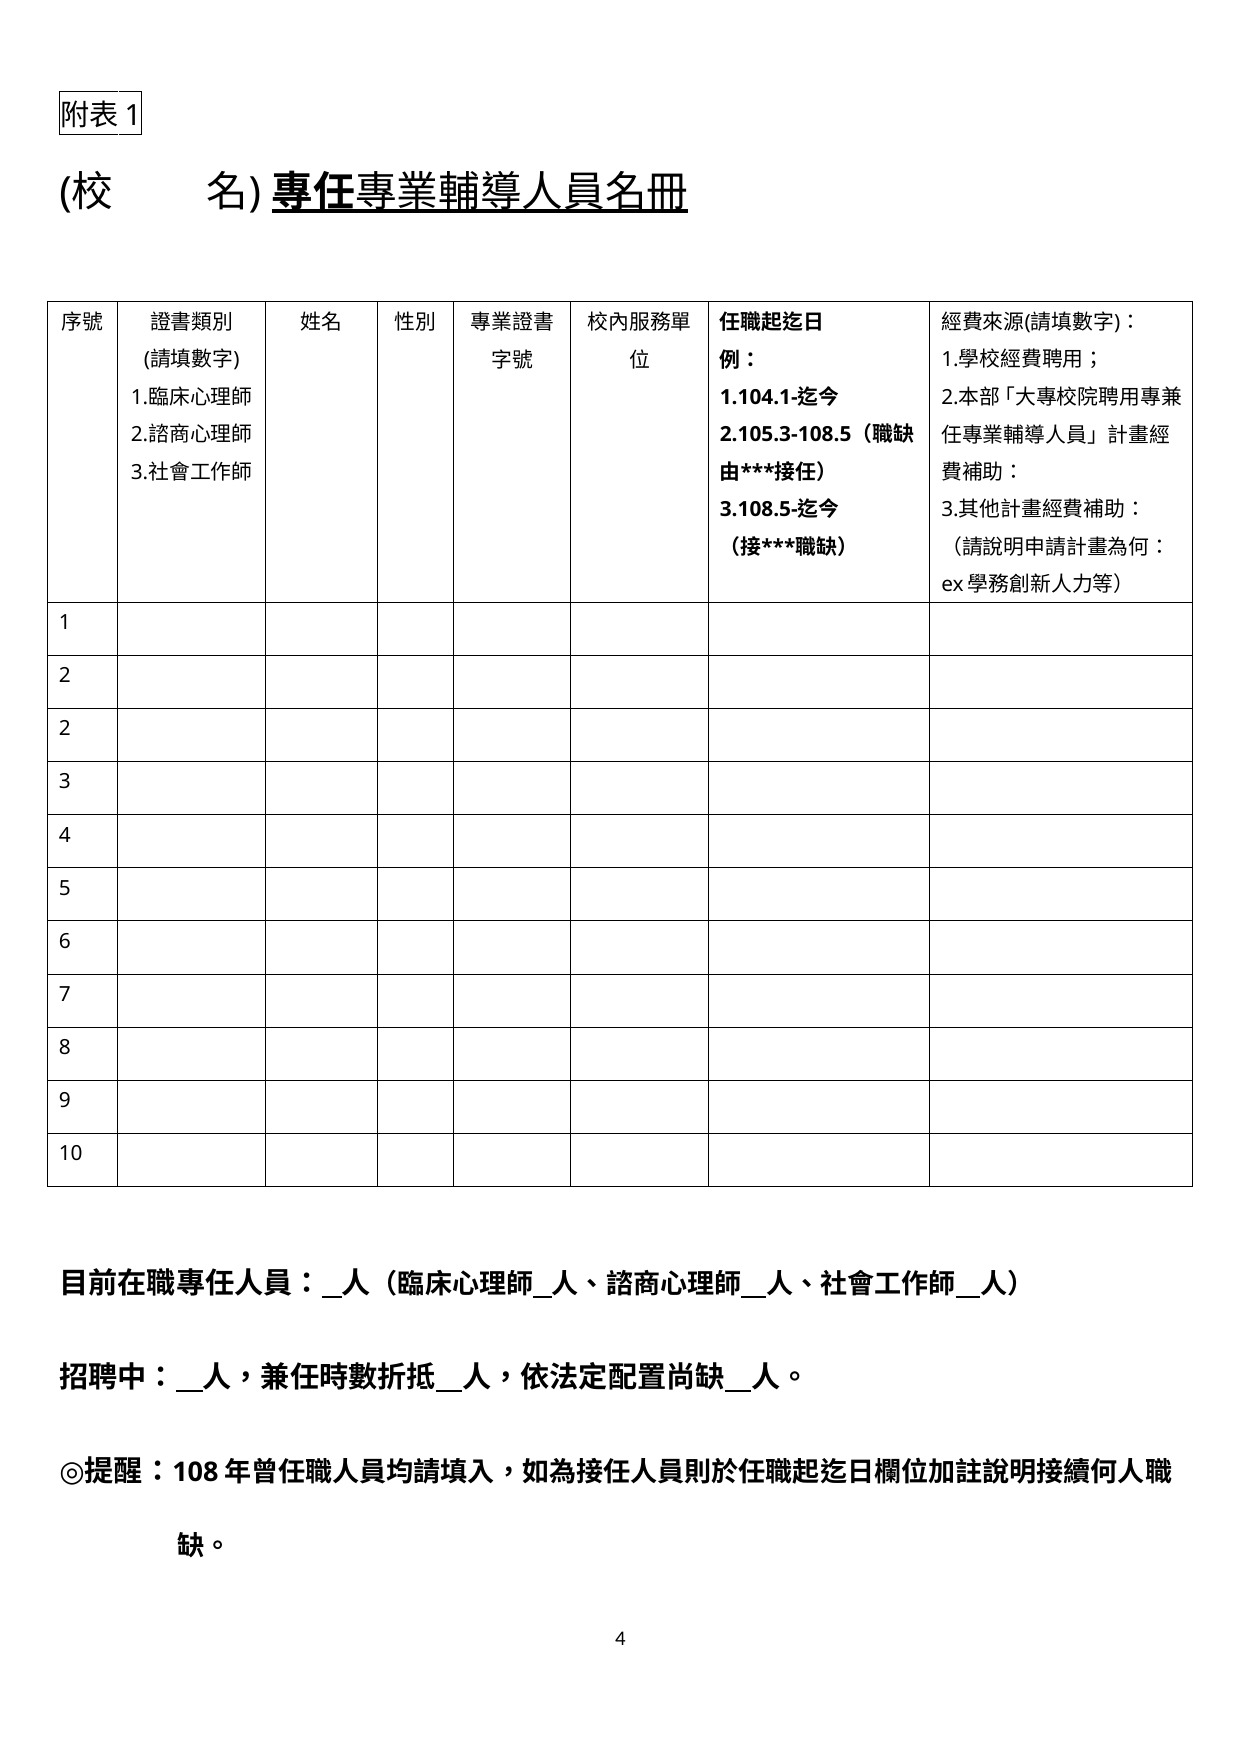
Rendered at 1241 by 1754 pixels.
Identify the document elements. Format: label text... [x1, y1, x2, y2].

table_cell 2 [48, 709, 117, 761]
table_cell [454, 656, 570, 708]
table_cell [454, 975, 570, 1027]
table_cell [378, 656, 453, 708]
table_header 專業證書字號 [454, 302, 570, 602]
table_cell [266, 709, 377, 761]
table_cell [930, 762, 1192, 814]
table_cell [571, 603, 708, 655]
table_cell 2 [48, 656, 117, 708]
text 招聘中： 人，兼任時數折抵 人，依法定配置尚缺 人。 [59, 1337, 1181, 1412]
table_cell [118, 868, 265, 920]
table_cell [930, 975, 1192, 1027]
table_cell [930, 868, 1192, 920]
table_cell [454, 603, 570, 655]
table_cell [118, 709, 265, 761]
text 附表1 [59, 76, 1181, 151]
table_cell [378, 975, 453, 1027]
table_cell [930, 1134, 1192, 1186]
table_cell 8 [48, 1028, 117, 1080]
table_cell [454, 868, 570, 920]
table_cell [378, 868, 453, 920]
table_header 校內服務單位 [571, 302, 708, 602]
table_cell [118, 1028, 265, 1080]
table_cell [709, 603, 929, 655]
table_cell [118, 603, 265, 655]
table_cell [266, 1028, 377, 1080]
table_header 任職起迄日 例： 1.104.1-迄今 2.105.3-108.5（職缺由***接任） 3.108.5-迄今 （接***職缺） [709, 302, 929, 602]
text (校 名) 專任專業輔導人員名冊 [59, 151, 1181, 226]
table_cell [266, 603, 377, 655]
table_cell [930, 709, 1192, 761]
table_cell [571, 1081, 708, 1133]
table_cell [118, 1134, 265, 1186]
table_cell [118, 815, 265, 867]
table_header 姓名 [266, 302, 377, 602]
table_header 序號 [48, 302, 117, 602]
table_cell [709, 975, 929, 1027]
table_cell 1 [48, 603, 117, 655]
table_cell 9 [48, 1081, 117, 1133]
table_cell [709, 868, 929, 920]
table_cell [118, 656, 265, 708]
table_cell [930, 603, 1192, 655]
table_cell [571, 975, 708, 1027]
table_cell [709, 1134, 929, 1186]
table_header 經費來源(請填數字)： 1.學校經費聘用； 2.本部「大專校院聘用專兼任專業輔導人員」計畫經費補助： 3.其他計畫經費補助： （請說明申請計畫為何：ex學務創新人力等） [930, 302, 1192, 602]
table_cell 5 [48, 868, 117, 920]
table_cell [454, 1081, 570, 1133]
table_cell [266, 921, 377, 973]
table_cell [378, 815, 453, 867]
table_cell [454, 1028, 570, 1080]
table_cell [266, 815, 377, 867]
table_cell [118, 975, 265, 1027]
table_cell [709, 762, 929, 814]
table_cell [571, 1028, 708, 1080]
table_cell [118, 762, 265, 814]
table_cell [266, 762, 377, 814]
table_cell [930, 921, 1192, 973]
table_cell [709, 709, 929, 761]
table_cell [266, 656, 377, 708]
table_cell 10 [48, 1134, 117, 1186]
table_cell [571, 709, 708, 761]
table_cell [378, 921, 453, 973]
table_cell 6 [48, 921, 117, 973]
table_cell 3 [48, 762, 117, 814]
table_cell [266, 1134, 377, 1186]
table_cell [266, 1081, 377, 1133]
table_cell [930, 1081, 1192, 1133]
table_cell [266, 975, 377, 1027]
table_cell [571, 656, 708, 708]
table_cell [571, 815, 708, 867]
table_cell [378, 1134, 453, 1186]
text 目前在職專任人員： 人（臨床心理師 人、諮商心理師 人、社會工作師 人） [59, 1243, 1181, 1318]
table_cell [378, 709, 453, 761]
table_cell [118, 921, 265, 973]
table_cell [930, 815, 1192, 867]
table_cell [454, 709, 570, 761]
table_cell [571, 868, 708, 920]
table_cell [454, 815, 570, 867]
table_cell [571, 762, 708, 814]
table_cell [378, 1028, 453, 1080]
table_cell [709, 921, 929, 973]
table_cell [571, 921, 708, 973]
table_cell [454, 762, 570, 814]
table_cell [709, 1028, 929, 1080]
table_cell [118, 1081, 265, 1133]
table_cell [709, 815, 929, 867]
table_cell [378, 603, 453, 655]
table_cell [930, 656, 1192, 708]
table_header 證書類別 (請填數字) 1.臨床心理師 2.諮商心理師 3.社會工作師 [118, 302, 265, 602]
table_cell [709, 1081, 929, 1133]
table_cell [378, 762, 453, 814]
table_cell [709, 656, 929, 708]
table_cell [454, 921, 570, 973]
table_cell 4 [48, 815, 117, 867]
table_cell [266, 868, 377, 920]
table_header 性別 [378, 302, 453, 602]
table_cell [378, 1081, 453, 1133]
table_cell [454, 1134, 570, 1186]
text ◎提醒：108年曾任職人員均請填入，如為接任人員則於任職起迄日欄位加註說明接續何人職缺。 [59, 1431, 1181, 1581]
table_cell [930, 1028, 1192, 1080]
table_cell 7 [48, 975, 117, 1027]
table_cell [571, 1134, 708, 1186]
